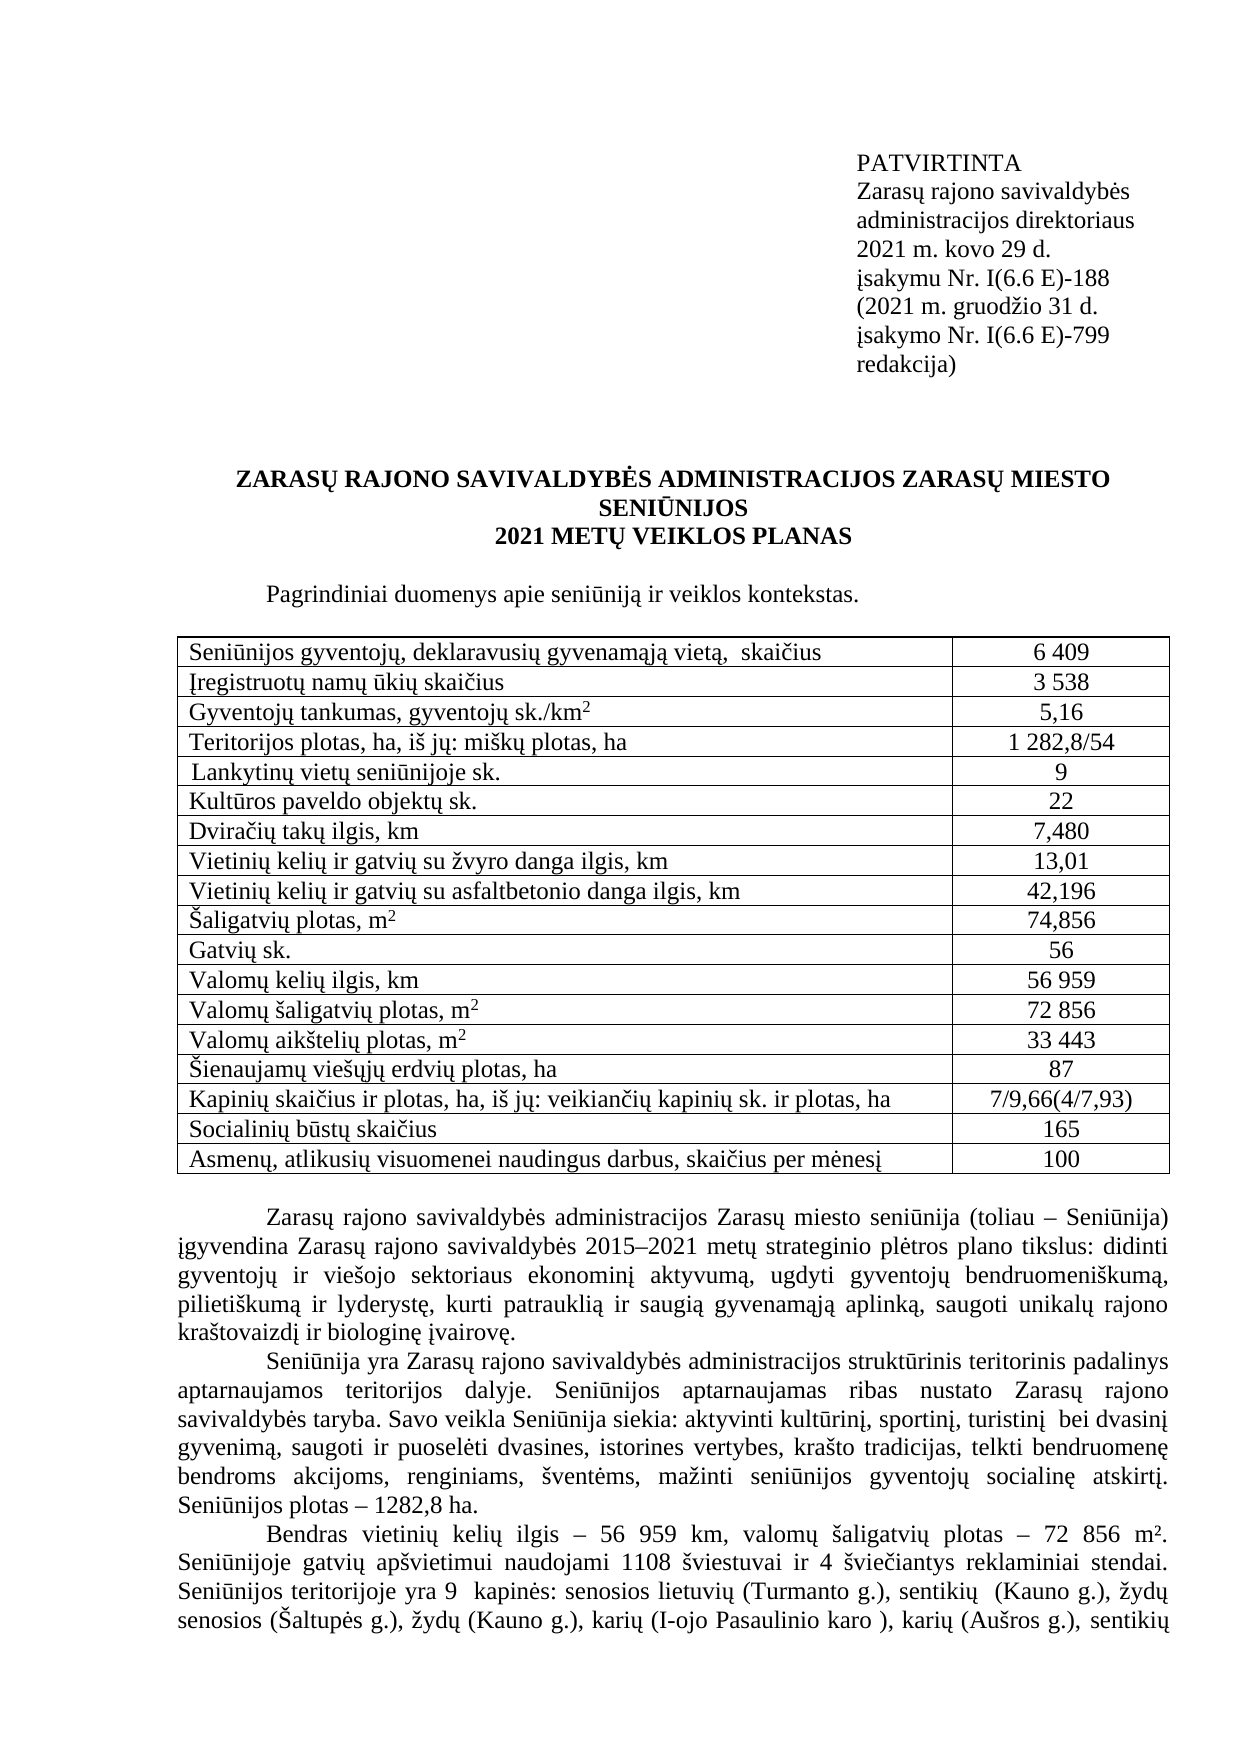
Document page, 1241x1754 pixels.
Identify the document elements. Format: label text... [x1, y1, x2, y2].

table_cell Teritorijos plotas, ha, iš jų: miškų plotas, ha [178, 727, 952, 756]
table_cell 13,01 [953, 846, 1169, 875]
table_cell Gyventojų tankumas, gyventojų sk./km2 [178, 697, 952, 726]
table_cell Kapinių skaičius ir plotas, ha, iš jų: veikiančių kapinių sk. ir plotas, ha [178, 1084, 952, 1113]
text įsakymo Nr. I(6.6 E)-799 [177, 320, 1169, 349]
text Bendras vietinių kelių ilgis – 56 959 km, valomų šaligatvių plotas – 72 856 m². Seniūnijoje gatvių apšvietimui naudojami 1108 šviestuvai ir 4 šviečiantys reklaminiai stendai. Seniūnijos teritorijoje yra 9 kapinės: senosios lietuvių (Turmanto g.), sentikių (Kauno g.), žydų senosios (Šaltupės g.), žydų (Kauno g.), karių (I-ojo Pasaulinio karo ), karių (Aušros g.), sentikių [177, 1519, 1169, 1634]
table_cell Valomų kelių ilgis, km [178, 965, 952, 994]
table_cell Šienaujamų viešųjų erdvių plotas, ha [178, 1055, 952, 1083]
table_cell 22 [953, 786, 1169, 815]
table_cell 100 [953, 1144, 1169, 1173]
table_cell 3 538 [953, 667, 1169, 696]
table_header 6 409 [953, 638, 1169, 666]
text ZARASŲ RAJONO SAVIVALDYBĖS ADMINISTRACIJOS ZARASŲ MIESTO SENIŪNIJOS [177, 464, 1169, 521]
table_cell Asmenų, atlikusių visuomenei naudingus darbus, skaičius per mėnesį [178, 1144, 952, 1173]
table_cell Valomų aikštelių plotas, m2 [178, 1025, 952, 1053]
text PATVIRTINTA [177, 148, 1169, 176]
table_cell 165 [953, 1114, 1169, 1143]
table_cell Įregistruotų namų ūkių skaičius [178, 667, 952, 696]
table_cell Dviračių takų ilgis, km [178, 816, 952, 845]
table_cell Valomų šaligatvių plotas, m2 [178, 995, 952, 1024]
text 2021 METŲ VEIKLOS PLANAS [177, 521, 1169, 550]
table_cell Gatvių sk. [178, 935, 952, 964]
table_cell Kultūros paveldo objektų sk. [178, 786, 952, 815]
text įsakymu Nr. I(6.6 E)-188 [177, 263, 1169, 291]
table_cell 5,16 [953, 697, 1169, 726]
table_cell 33 443 [953, 1025, 1169, 1053]
text Pagrindiniai duomenys apie seniūniją ir veiklos kontekstas. [177, 579, 1169, 608]
table_cell 56 959 [953, 965, 1169, 994]
table_cell Lankytinų vietų seniūnijoje sk. [178, 757, 952, 785]
table_cell Socialinių būstų skaičius [178, 1114, 952, 1143]
table_cell Vietinių kelių ir gatvių su asfaltbetonio danga ilgis, km [178, 876, 952, 904]
table_cell 56 [953, 935, 1169, 964]
table_cell 9 [953, 757, 1169, 785]
table_header Seniūnijos gyventojų, deklaravusių gyvenamąją vietą, skaičius [178, 638, 952, 666]
table_cell 74,856 [953, 906, 1169, 934]
text 2021 m. kovo 29 d. [177, 234, 1169, 263]
table_cell 72 856 [953, 995, 1169, 1024]
table_cell 1 282,8/54 [953, 727, 1169, 756]
text Zarasų rajono savivaldybės administracijos Zarasų miesto seniūnija (toliau – Seniūnija) įgyvendina Zarasų rajono savivaldybės 2015–2021 metų strateginio plėtros plano tikslus: didinti gyventojų ir viešojo sektoriaus ekonominį aktyvumą, ugdyti gyventojų bendruomeniškumą, pilietiškumą ir lyderystę, kurti patrauklią ir saugią gyvenamąją aplinką, saugoti unikalų rajono kraštovaizdį ir biologinę įvairovę. [177, 1202, 1169, 1346]
table_cell 42,196 [953, 876, 1169, 904]
text Seniūnija yra Zarasų rajono savivaldybės administracijos struktūrinis teritorinis padalinys aptarnaujamos teritorijos dalyje. Seniūnijos aptarnaujamas ribas nustato Zarasų rajono savivaldybės taryba. Savo veikla Seniūnija siekia: aktyvinti kultūrinį, sportinį, turistinį bei dvasinį gyvenimą, saugoti ir puoselėti dvasines, istorines vertybes, krašto tradicijas, telkti bendruomenę bendroms akcijoms, renginiams, šventėms, mažinti seniūnijos gyventojų socialinę atskirtį. Seniūnijos plotas – 1282,8 ha. [177, 1346, 1169, 1519]
table_cell Vietinių kelių ir gatvių su žvyro danga ilgis, km [178, 846, 952, 875]
text Zarasų rajono savivaldybės [177, 176, 1169, 205]
table_cell 87 [953, 1055, 1169, 1083]
table_cell Šaligatvių plotas, m2 [178, 906, 952, 934]
table_cell 7/9,66(4/7,93) [953, 1084, 1169, 1113]
text (2021 m. gruodžio 31 d. [177, 291, 1169, 320]
text redakcija) [177, 349, 1169, 378]
text administracijos direktoriaus [177, 205, 1169, 234]
table_cell 7,480 [953, 816, 1169, 845]
